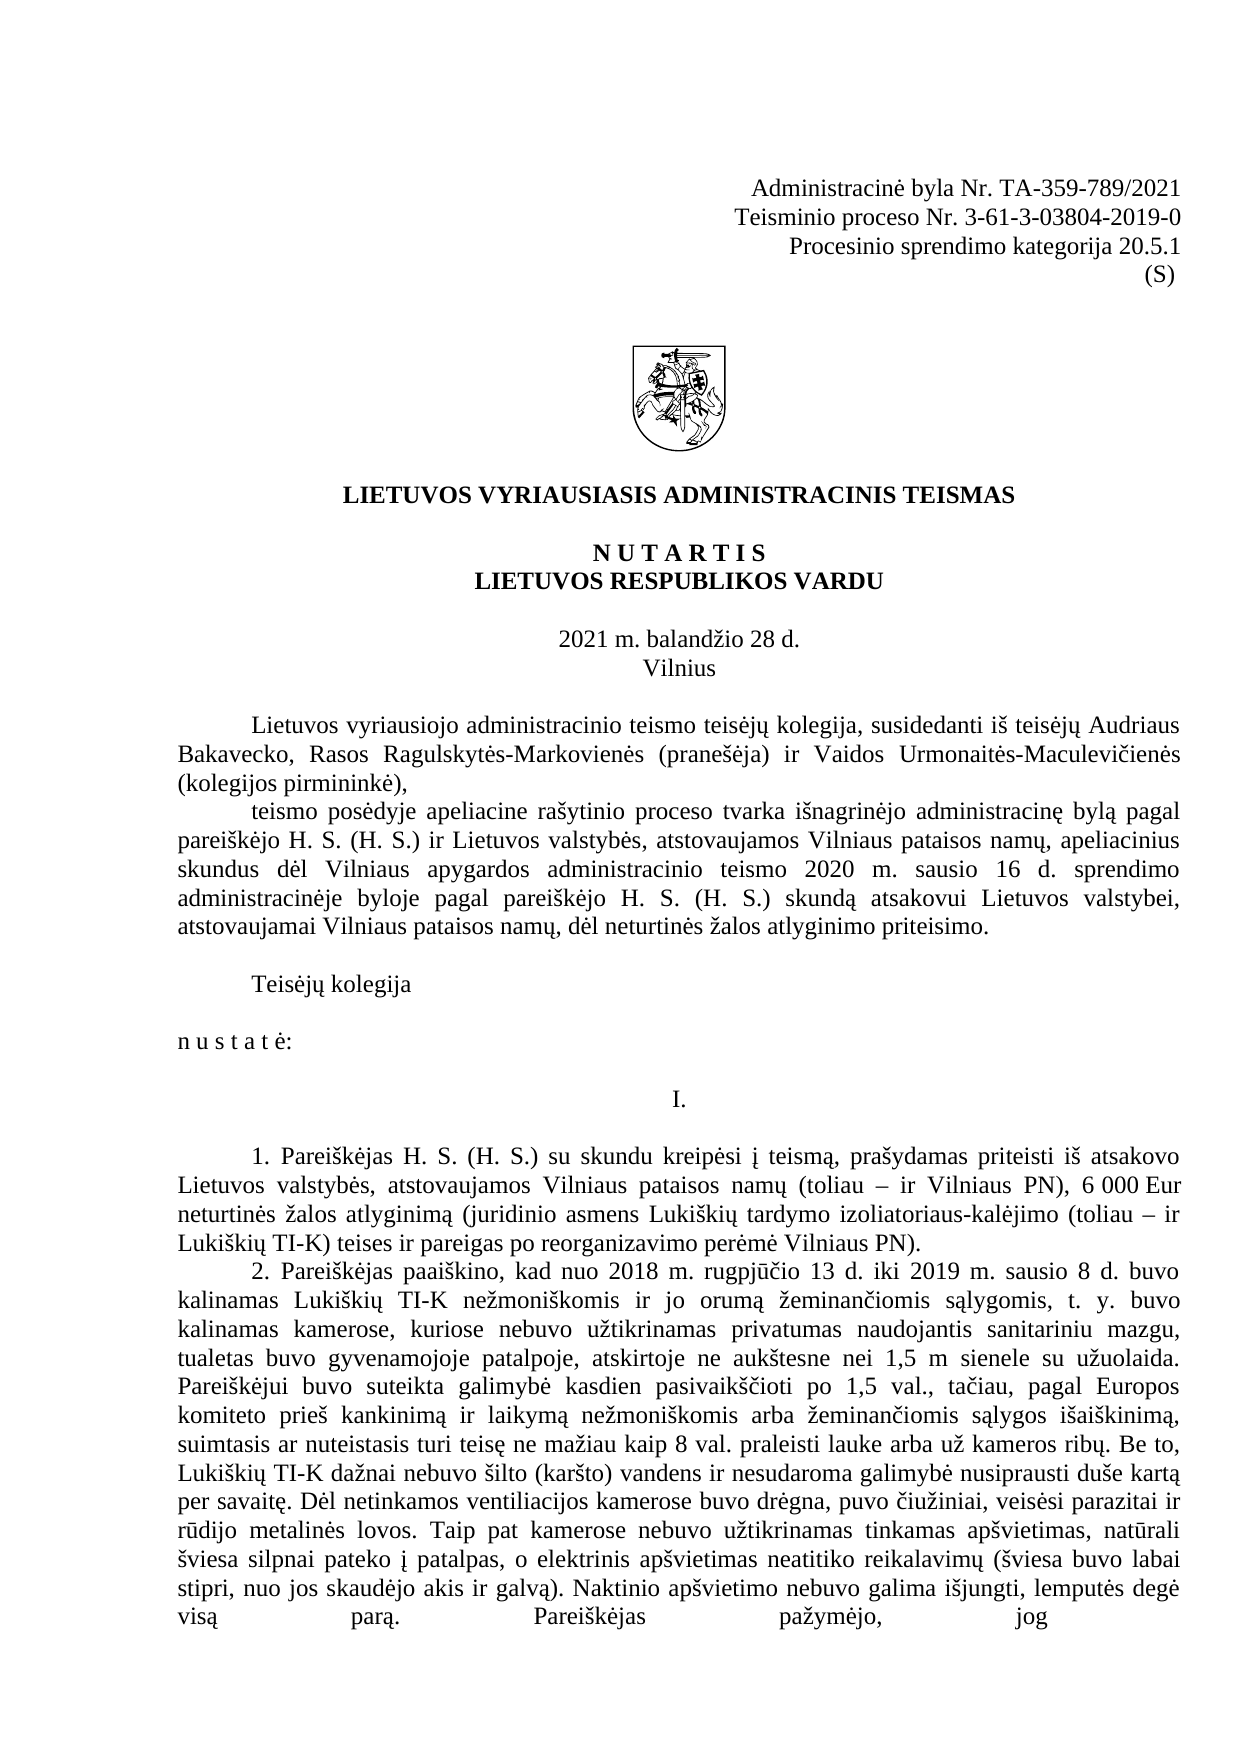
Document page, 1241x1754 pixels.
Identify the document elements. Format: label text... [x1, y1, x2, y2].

text Procesinio sprendimo kategorija 20.5.1 [177, 231, 1181, 259]
text 2021 m. balandžio 28 d. [177, 624, 1181, 653]
text teismo posėdyje apeliacine rašytinio proceso tvarka išnagrinėjo administracinę bylą pagal pareiškėjo H. S. (H. S.) ir Lietuvos valstybės, atstovaujamos Vilniaus pataisos namų, apeliacinius skundus dėl Vilniaus apygardos administracinio teismo 2020 m. sausio 16 d. sprendimo administracinėje byloje pagal pareiškėjo H. S. (H. S.) skundą atsakovui Lietuvos valstybei, atstovaujamai Vilniaus pataisos namų, dėl neturtinės žalos atlyginimo priteisimo. [177, 796, 1181, 940]
text I. [177, 1084, 1181, 1113]
text NUTARTIS [177, 538, 1181, 566]
text Teisėjų kolegija [177, 969, 1181, 998]
text Vilnius [177, 653, 1181, 681]
text LIETUVOS VYRIAUSIASIS ADMINISTRACINIS TEISMAS [177, 480, 1181, 509]
text nustatė: [177, 1026, 1181, 1055]
text 1. Pareiškėjas H. S. (H. S.) su skundu kreipėsi į teismą, prašydamas priteisti iš atsakovo Lietuvos valstybės, atstovaujamos Vilniaus pataisos namų (toliau – ir Vilniaus PN), 6 000 Eur neturtinės žalos atlyginimą (juridinio asmens Lukiškių tardymo izoliatoriaus-kalėjimo (toliau – ir Lukiškių TI-K) teises ir pareigas po reorganizavimo perėmė Vilniaus PN). [177, 1141, 1181, 1256]
text (S) [177, 259, 1181, 288]
text 2. Pareiškėjas paaiškino, kad nuo 2018 m. rugpjūčio 13 d. iki 2019 m. sausio 8 d. buvo kalinamas Lukiškių TI-K nežmoniškomis ir jo orumą žeminančiomis sąlygomis, t. y. buvo kalinamas kamerose, kuriose nebuvo užtikrinamas privatumas naudojantis sanitariniu mazgu, tualetas buvo gyvenamojoje patalpoje, atskirtoje ne aukštesne nei 1,5 m sienele su užuolaida. Pareiškėjui buvo suteikta galimybė kasdien pasivaikščioti po 1,5 val., tačiau, pagal Europos komiteto prieš kankinimą ir laikymą nežmoniškomis arba žeminančiomis sąlygos išaiškinimą, suimtasis ar nuteistasis turi teisę ne mažiau kaip 8 val. praleisti lauke arba už kameros ribų. Be to, Lukiškių TI-K dažnai nebuvo šilto (karšto) vandens ir nesudaroma galimybė nusiprausti duše kartą per savaitę. Dėl netinkamos ventiliacijos kamerose buvo drėgna, puvo čiužiniai, veisėsi parazitai ir rūdijo metalinės lovos. Taip pat kamerose nebuvo užtikrinamas tinkamas apšvietimas, natūrali šviesa silpnai pateko į patalpas, o elektrinis apšvietimas neatitiko reikalavimų (šviesa buvo labai stipri, nuo jos skaudėjo akis ir galvą). Naktinio apšvietimo nebuvo galima išjungti, lemputės degė visą parą. Pareiškėjas pažymėjo, jog [177, 1256, 1181, 1630]
text Teisminio proceso Nr. 3-61-3-03804-2019-0 [177, 202, 1181, 231]
text Lietuvos vyriausiojo administracinio teismo teisėjų kolegija, susidedanti iš teisėjų Audriaus Bakavecko, Rasos Ragulskytės-Markovienės (pranešėja) ir Vaidos Urmonaitės-Maculevičienės (kolegijos pirmininkė), [177, 710, 1181, 796]
text LIETUVOS RESPUBLIKOS VARDU [177, 566, 1181, 595]
text Administracinė byla Nr. TA-359-789/2021 [177, 173, 1181, 202]
